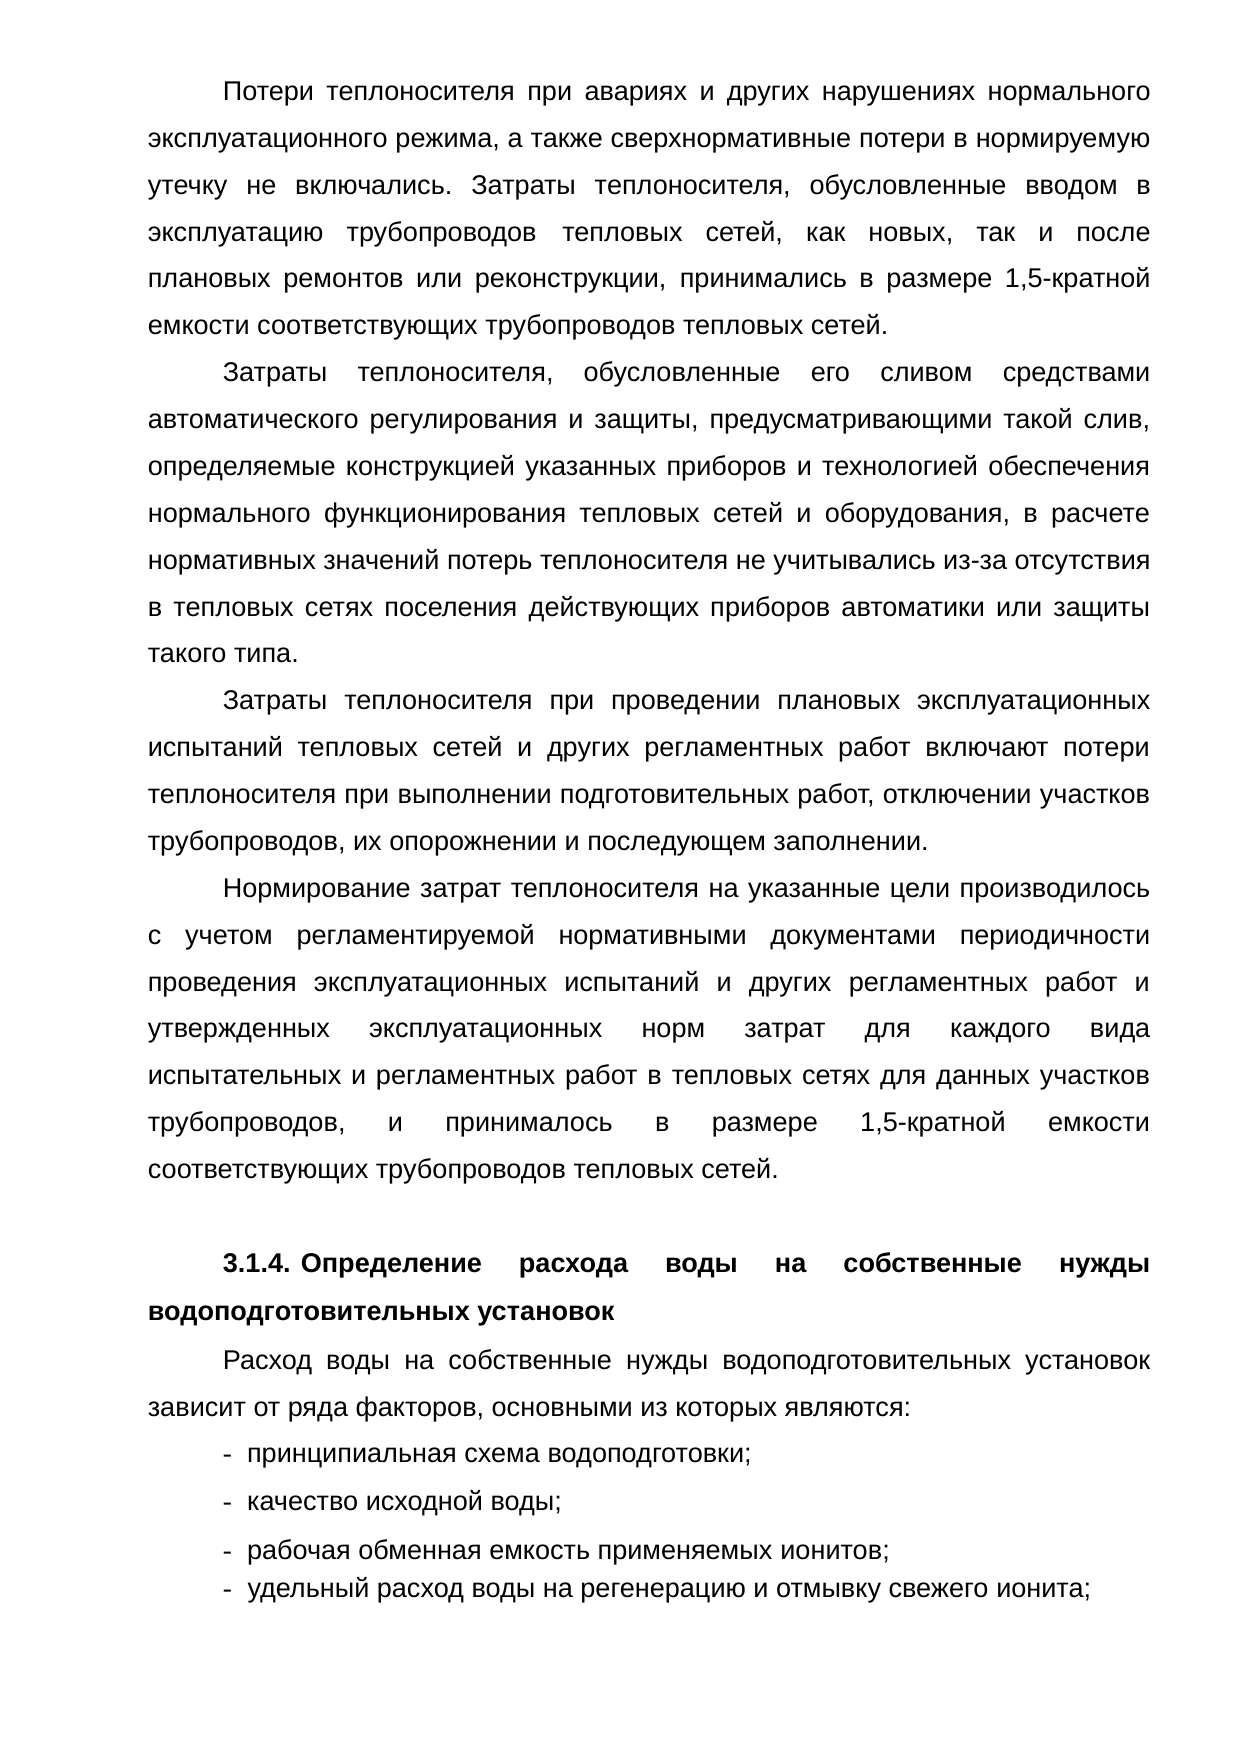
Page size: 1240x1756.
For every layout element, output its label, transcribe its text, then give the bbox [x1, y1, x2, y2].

text Расход воды на собственные нужды водоподготовительных установок зависит от ряда факторов, основными из которых являются: [148, 1344, 1151, 1422]
text Нормирование затрат теплоносителя на указанные цели производилось с учетом регламентируемой нормативными документами периодичности проведения эксплуатационных испытаний и других регламентных работ и утвержденных эксплуатационных норм затрат для каждого вида испытательных и регламентных работ в тепловых сетях для данных участков трубопроводов, и принималось в размере 1,5-кратной емкости соответствующих трубопроводов тепловых сетей. [148, 872, 1151, 1184]
list принципиальная схема водоподготовки; [148, 1437, 1151, 1468]
list качество исходной воды; [148, 1485, 1151, 1516]
list рабочая обменная емкость применяемых ионитов; [148, 1534, 1151, 1565]
text Затраты теплоносителя при проведении плановых эксплуатационных испытаний тепловых сетей и других регламентных работ включают потери теплоносителя при выполнении подготовительных работ, отключении участков трубопроводов, их опорожнении и последующем заполнении. [148, 684, 1151, 856]
text Затраты теплоносителя, обусловленные его сливом средствами автоматического регулирования и защиты, предусматривающими такой слив, определяемые конструкцией указанных приборов и технологией обеспечения нормального функционирования тепловых сетей и оборудования, в расчете нормативных значений потерь теплоносителя не учитывались из-за отсутствия в тепловых сетях поселения действующих приборов автоматики или защиты такого типа. [148, 356, 1151, 669]
text Потери теплоносителя при авариях и других нарушениях нормального эксплуатационного режима, а также сверхнормативные потери в нормируемую утечку не включались. Затраты теплоносителя, обусловленные вводом в эксплуатацию трубопроводов тепловых сетей, как новых, так и после плановых ремонтов или реконструкции, принимались в размере 1,5-кратной емкости соответствующих трубопроводов тепловых сетей. [148, 75, 1151, 341]
list Определение расхода воды на собственные нужды водоподготовительных установок [148, 1247, 1151, 1327]
list удельный расход воды на регенерацию и отмывку свежего ионита; [148, 1572, 1151, 1603]
